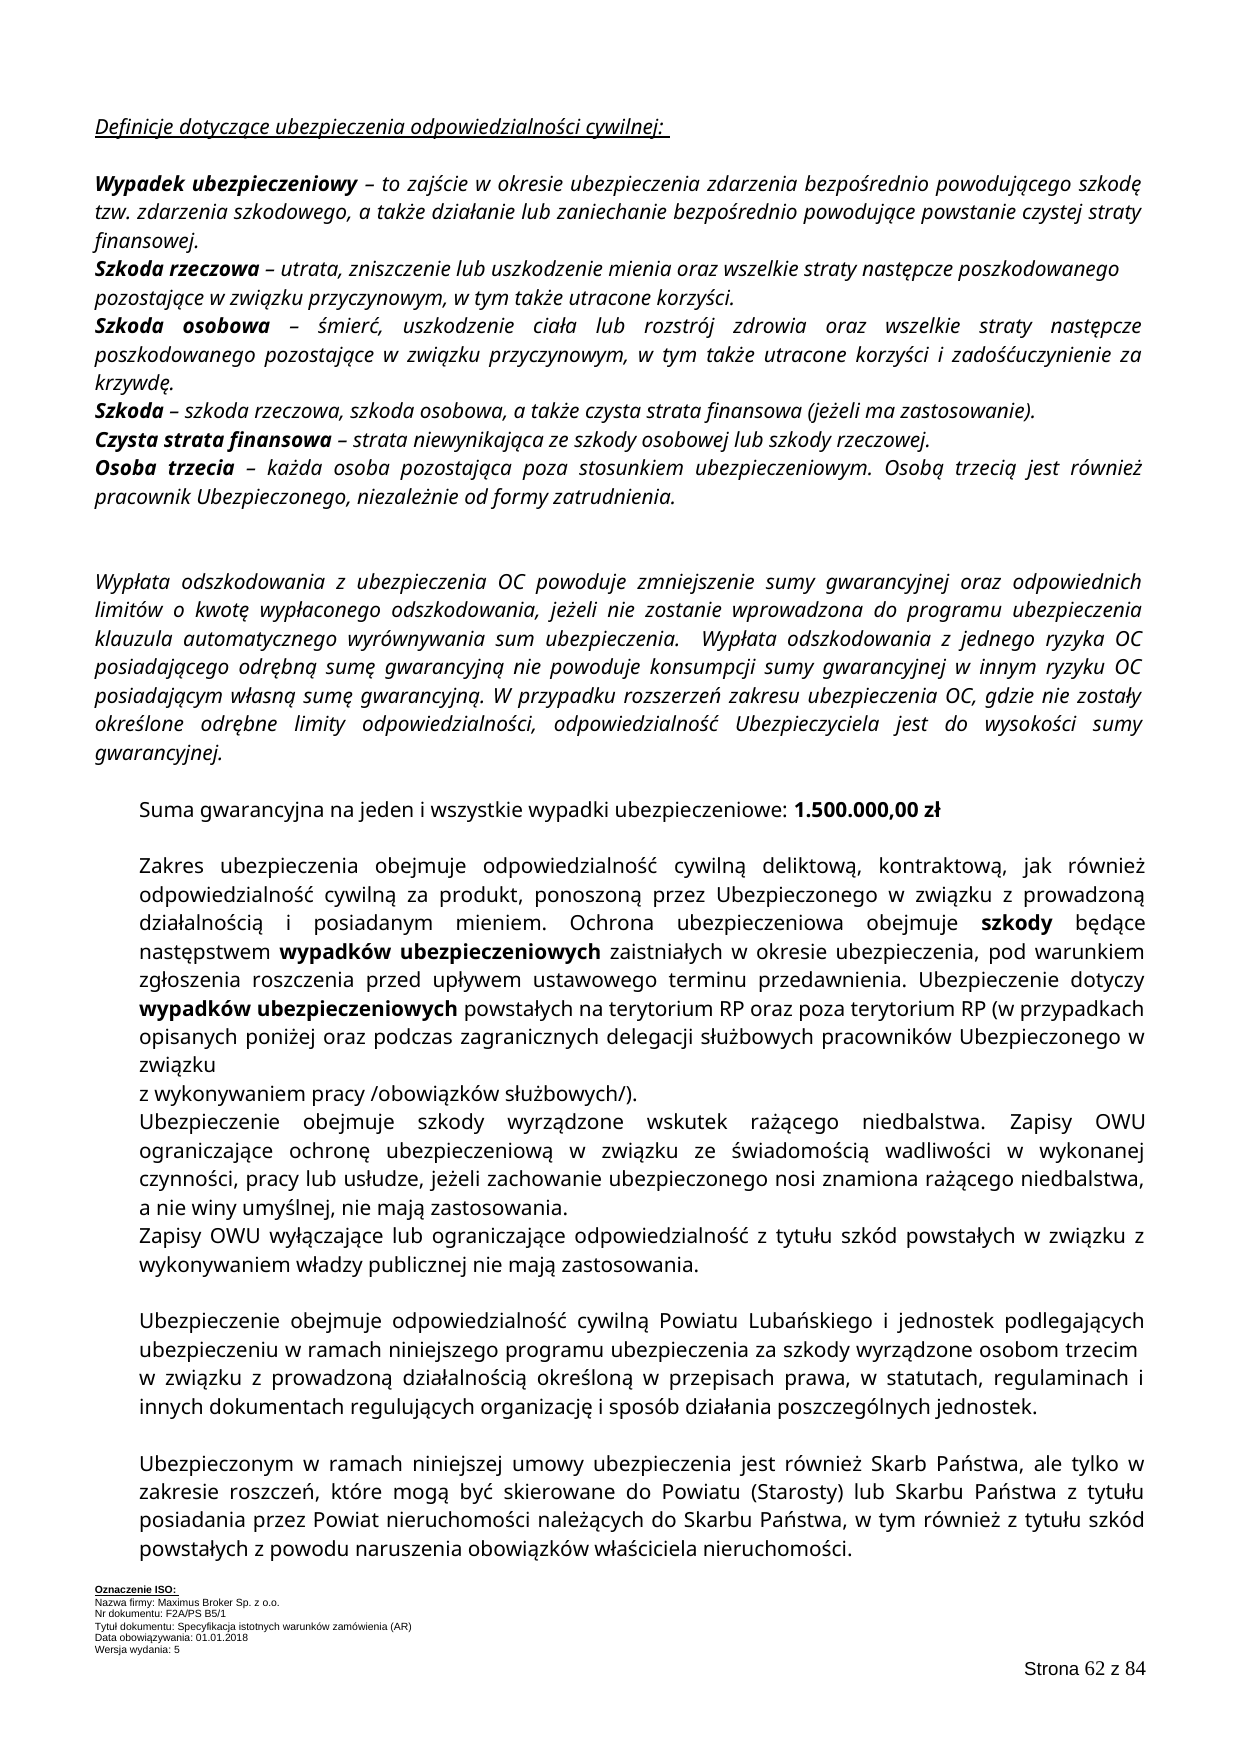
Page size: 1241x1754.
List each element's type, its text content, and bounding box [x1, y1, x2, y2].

text Wypłata odszkodowania z ubezpieczenia OC powoduje zmniejszenie sumy gwarancyjnej oraz odpowiednich limitów o kwotę wypłaconego odszkodowania, jeżeli nie zostanie wprowadzona do programu ubezpieczenia klauzula automatycznego wyrównywania sum ubezpieczenia. Wypłata odszkodowania z jednego ryzyka OC posiadającego odrębną sumę gwarancyjną nie powoduje konsumpcji sumy gwarancyjnej w innym ryzyku OC posiadającym własną sumę gwarancyjną. W przypadku rozszerzeń zakresu ubezpieczenia OC, gdzie nie zostały określone odrębne limity odpowiedzialności, odpowiedzialność Ubezpieczyciela jest do wysokości sumy gwarancyjnej. [94, 567, 1146, 766]
text Szkoda – szkoda rzeczowa, szkoda osobowa, a także czysta strata finansowa (jeżeli ma zastosowanie). [94, 397, 1146, 425]
text Ubezpieczenie obejmuje odpowiedzialność cywilną Powiatu Lubańskiego i jednostek podlegających ubezpieczeniu w ramach niniejszego programu ubezpieczenia za szkody wyrządzone osobom trzecim w związku z prowadzoną działalnością określoną w przepisach prawa, w statutach, regulaminach i innych dokumentach regulujących organizację i sposób działania poszczególnych jednostek. [139, 1307, 1146, 1420]
text Czysta strata finansowa – strata niewynikająca ze szkody osobowej lub szkody rzeczowej. [94, 425, 1146, 453]
text Ubezpieczonym w ramach niniejszej umowy ubezpieczenia jest również Skarb Państwa, ale tylko w zakresie roszczeń, które mogą być skierowane do Powiatu (Starosty) lub Skarbu Państwa z tytułu posiadania przez Powiat nieruchomości należących do Skarbu Państwa, w tym również z tytułu szkód powstałych z powodu naruszenia obowiązków właściciela nieruchomości. [139, 1449, 1146, 1562]
text Ubezpieczenie obejmuje szkody wyrządzone wskutek rażącego niedbalstwa. Zapisy OWU ograniczające ochronę ubezpieczeniową w związku ze świadomością wadliwości w wykonanej czynności, pracy lub usłudze, jeżeli zachowanie ubezpieczonego nosi znamiona rażącego niedbalstwa, a nie winy umyślnej, nie mają zastosowania. [139, 1107, 1146, 1221]
text Zapisy OWU wyłączające lub ograniczające odpowiedzialność z tytułu szkód powstałych w związku z wykonywaniem władzy publicznej nie mają zastosowania. [139, 1221, 1146, 1278]
text Osoba trzecia – każda osoba pozostająca poza stosunkiem ubezpieczeniowym. Osobą trzecią jest również pracownik Ubezpieczonego, niezależnie od formy zatrudnienia. [94, 453, 1146, 510]
text Zakres ubezpieczenia obejmuje odpowiedzialność cywilną deliktową, kontraktową, jak również odpowiedzialność cywilną za produkt, ponoszoną przez Ubezpieczonego w związku z prowadzoną działalnością i posiadanym mieniem. Ochrona ubezpieczeniowa obejmuje szkody będące następstwem wypadków ubezpieczeniowych zaistniałych w okresie ubezpieczenia, pod warunkiem zgłoszenia roszczenia przed upływem ustawowego terminu przedawnienia. Ubezpieczenie dotyczy wypadków ubezpieczeniowych powstałych na terytorium RP oraz poza terytorium RP (w przypadkach opisanych poniżej oraz podczas zagranicznych delegacji służbowych pracowników Ubezpieczonego w związku z wykonywaniem pracy /obowiązków służbowych/). [139, 852, 1146, 1107]
text Szkoda osobowa – śmierć, uszkodzenie ciała lub rozstrój zdrowia oraz wszelkie straty następcze poszkodowanego pozostające w związku przyczynowym, w tym także utracone korzyści i zadośćuczynienie za krzywdę. [94, 311, 1146, 397]
text Wypadek ubezpieczeniowy – to zajście w okresie ubezpieczenia zdarzenia bezpośrednio powodującego szkodę tzw. zdarzenia szkodowego, a także działanie lub zaniechanie bezpośrednio powodujące powstanie czystej straty finansowej. [94, 169, 1146, 254]
text Definicje dotyczące ubezpieczenia odpowiedzialności cywilnej: [94, 112, 1146, 141]
text Szkoda rzeczowa – utrata, zniszczenie lub uszkodzenie mienia oraz wszelkie straty następcze poszkodowanego pozostające w związku przyczynowym, w tym także utracone korzyści. [94, 254, 1146, 311]
text Suma gwarancyjna na jeden i wszystkie wypadki ubezpieczeniowe: 1.500.000,00 zł [139, 795, 1146, 823]
